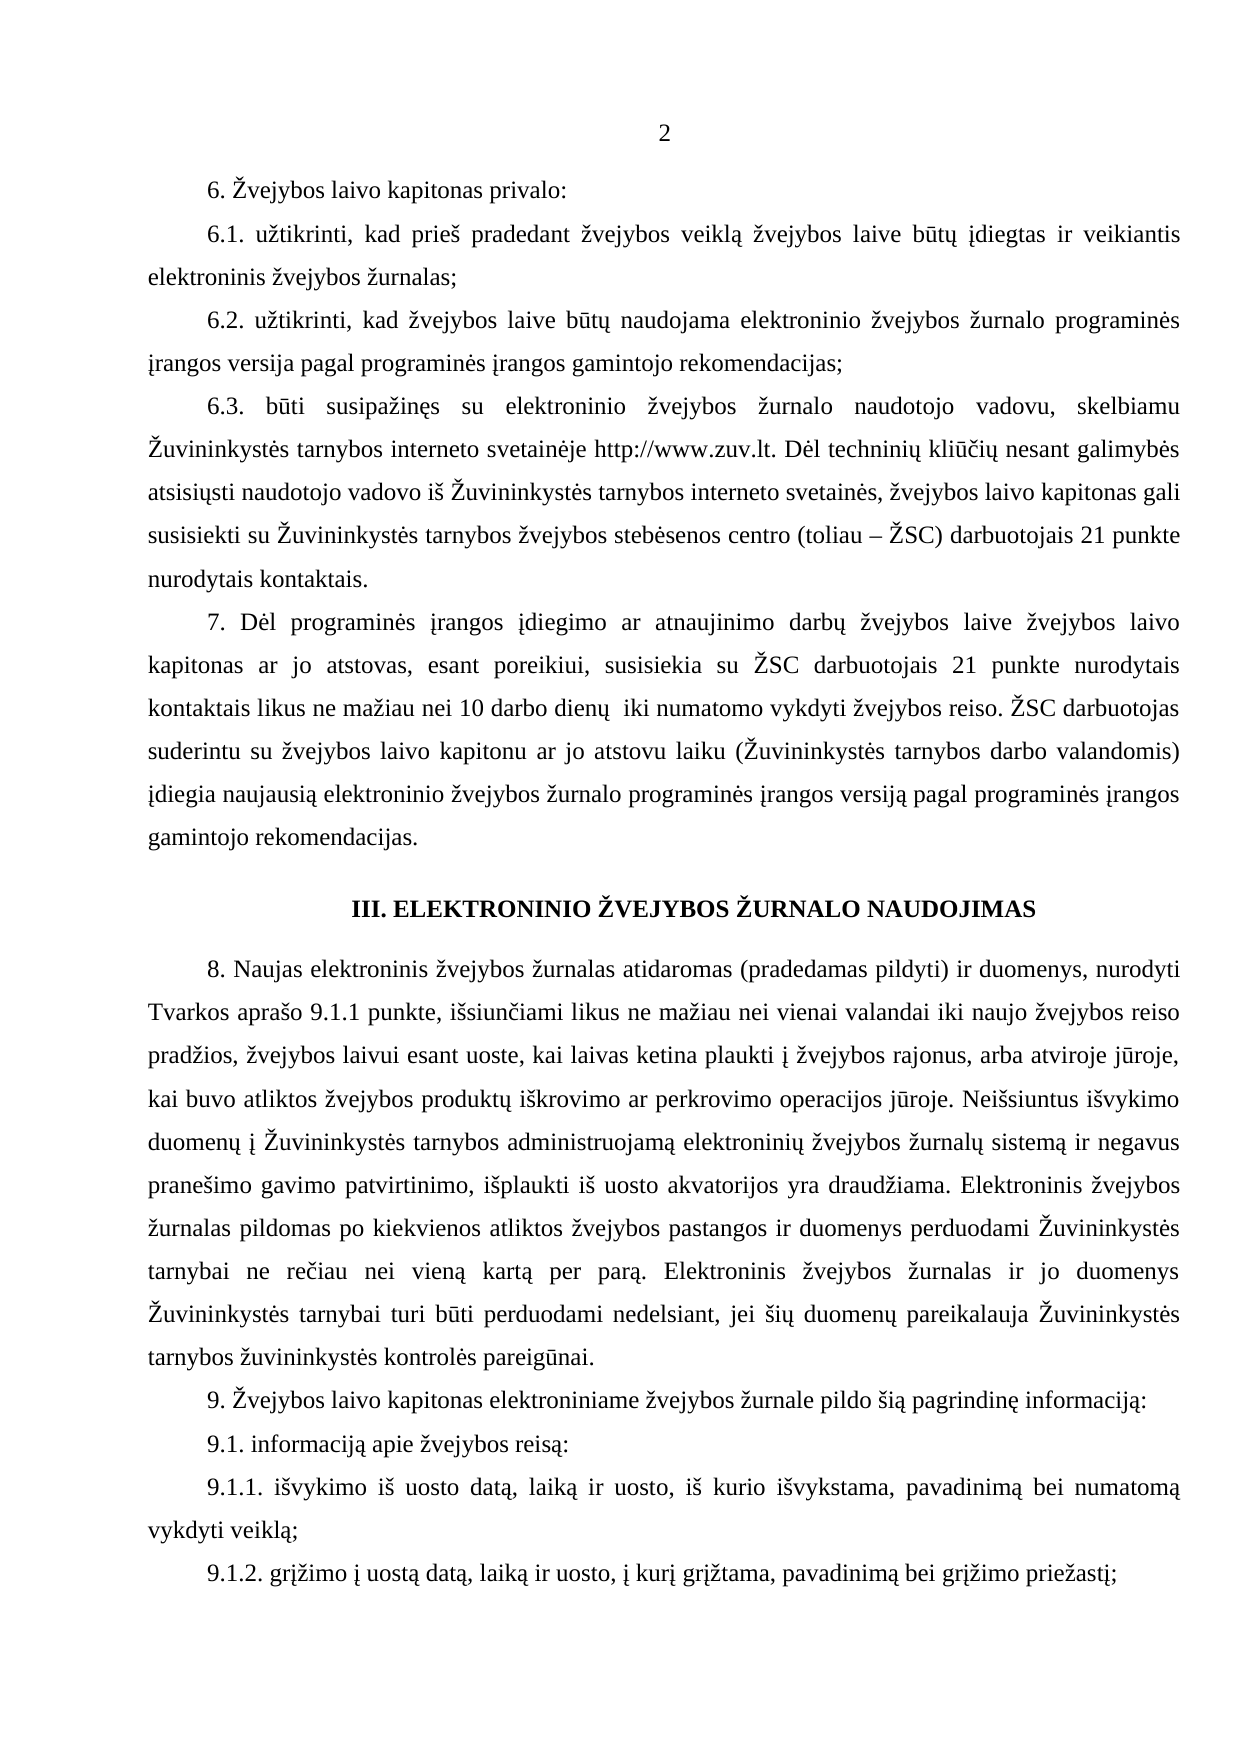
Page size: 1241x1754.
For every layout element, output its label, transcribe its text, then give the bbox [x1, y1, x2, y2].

text 6. Žvejybos laivo kapitonas privalo: [148, 176, 1181, 204]
text 9. Žvejybos laivo kapitonas elektroniniame žvejybos žurnale pildo šią pagrindinę informaciją: [148, 1386, 1181, 1414]
text 9.1. informaciją apie žvejybos reisą: [148, 1429, 1181, 1457]
text 7. Dėl programinės įrangos įdiegimo ar atnaujinimo darbų žvejybos laive žvejybos laivo kapitonas ar jo atstovas, esant poreikiui, susisiekia su ŽSC darbuotojais 21 punkte nurodytais kontaktais likus ne mažiau nei 10 darbo dienų iki numatomo vykdyti žvejybos reiso. ŽSC darbuotojas suderintu su žvejybos laivo kapitonu ar jo atstovu laiku (Žuvininkystės tarnybos darbo valandomis) įdiegia naujausią elektroninio žvejybos žurnalo programinės įrangos versiją pagal programinės įrangos gamintojo rekomendacijas. [148, 607, 1181, 851]
text 6.1. užtikrinti, kad prieš pradedant žvejybos veiklą žvejybos laive būtų įdiegtas ir veikiantis elektroninis žvejybos žurnalas; [148, 219, 1181, 291]
text 9.1.2. grįžimo į uostą datą, laiką ir uosto, į kurį grįžtama, pavadinimą bei grįžimo priežastį; [148, 1558, 1181, 1587]
text III. ELEKTRONINIO ŽVEJYBOS ŽURNALO NAUDOJIMAS [148, 894, 1181, 923]
text 6.2. užtikrinti, kad žvejybos laive būtų naudojama elektroninio žvejybos žurnalo programinės įrangos versija pagal programinės įrangos gamintojo rekomendacijas; [148, 305, 1181, 377]
text 6.3. būti susipažinęs su elektroninio žvejybos žurnalo naudotojo vadovu, skelbiamu Žuvininkystės tarnybos interneto svetainėje http://www.zuv.lt. Dėl techninių kliūčių nesant galimybės atsisiųsti naudotojo vadovo iš Žuvininkystės tarnybos interneto svetainės, žvejybos laivo kapitonas gali susisiekti su Žuvininkystės tarnybos žvejybos stebėsenos centro (toliau – ŽSC) darbuotojais 21 punkte nurodytais kontaktais. [148, 391, 1181, 592]
text 9.1.1. išvykimo iš uosto datą, laiką ir uosto, iš kurio išvykstama, pavadinimą bei numatomą vykdyti veiklą; [148, 1472, 1181, 1544]
text 8. Naujas elektroninis žvejybos žurnalas atidaromas (pradedamas pildyti) ir duomenys, nurodyti Tvarkos aprašo 9.1.1 punkte, išsiunčiami likus ne mažiau nei vienai valandai iki naujo žvejybos reiso pradžios, žvejybos laivui esant uoste, kai laivas ketina plaukti į žvejybos rajonus, arba atviroje jūroje, kai buvo atliktos žvejybos produktų iškrovimo ar perkrovimo operacijos jūroje. Neišsiuntus išvykimo duomenų į Žuvininkystės tarnybos administruojamą elektroninių žvejybos žurnalų sistemą ir negavus pranešimo gavimo patvirtinimo, išplaukti iš uosto akvatorijos yra draudžiama. Elektroninis žvejybos žurnalas pildomas po kiekvienos atliktos žvejybos pastangos ir duomenys perduodami Žuvininkystės tarnybai ne rečiau nei vieną kartą per parą. Elektroninis žvejybos žurnalas ir jo duomenys Žuvininkystės tarnybai turi būti perduodami nedelsiant, jei šių duomenų pareikalauja Žuvininkystės tarnybos žuvininkystės kontrolės pareigūnai. [148, 954, 1181, 1371]
